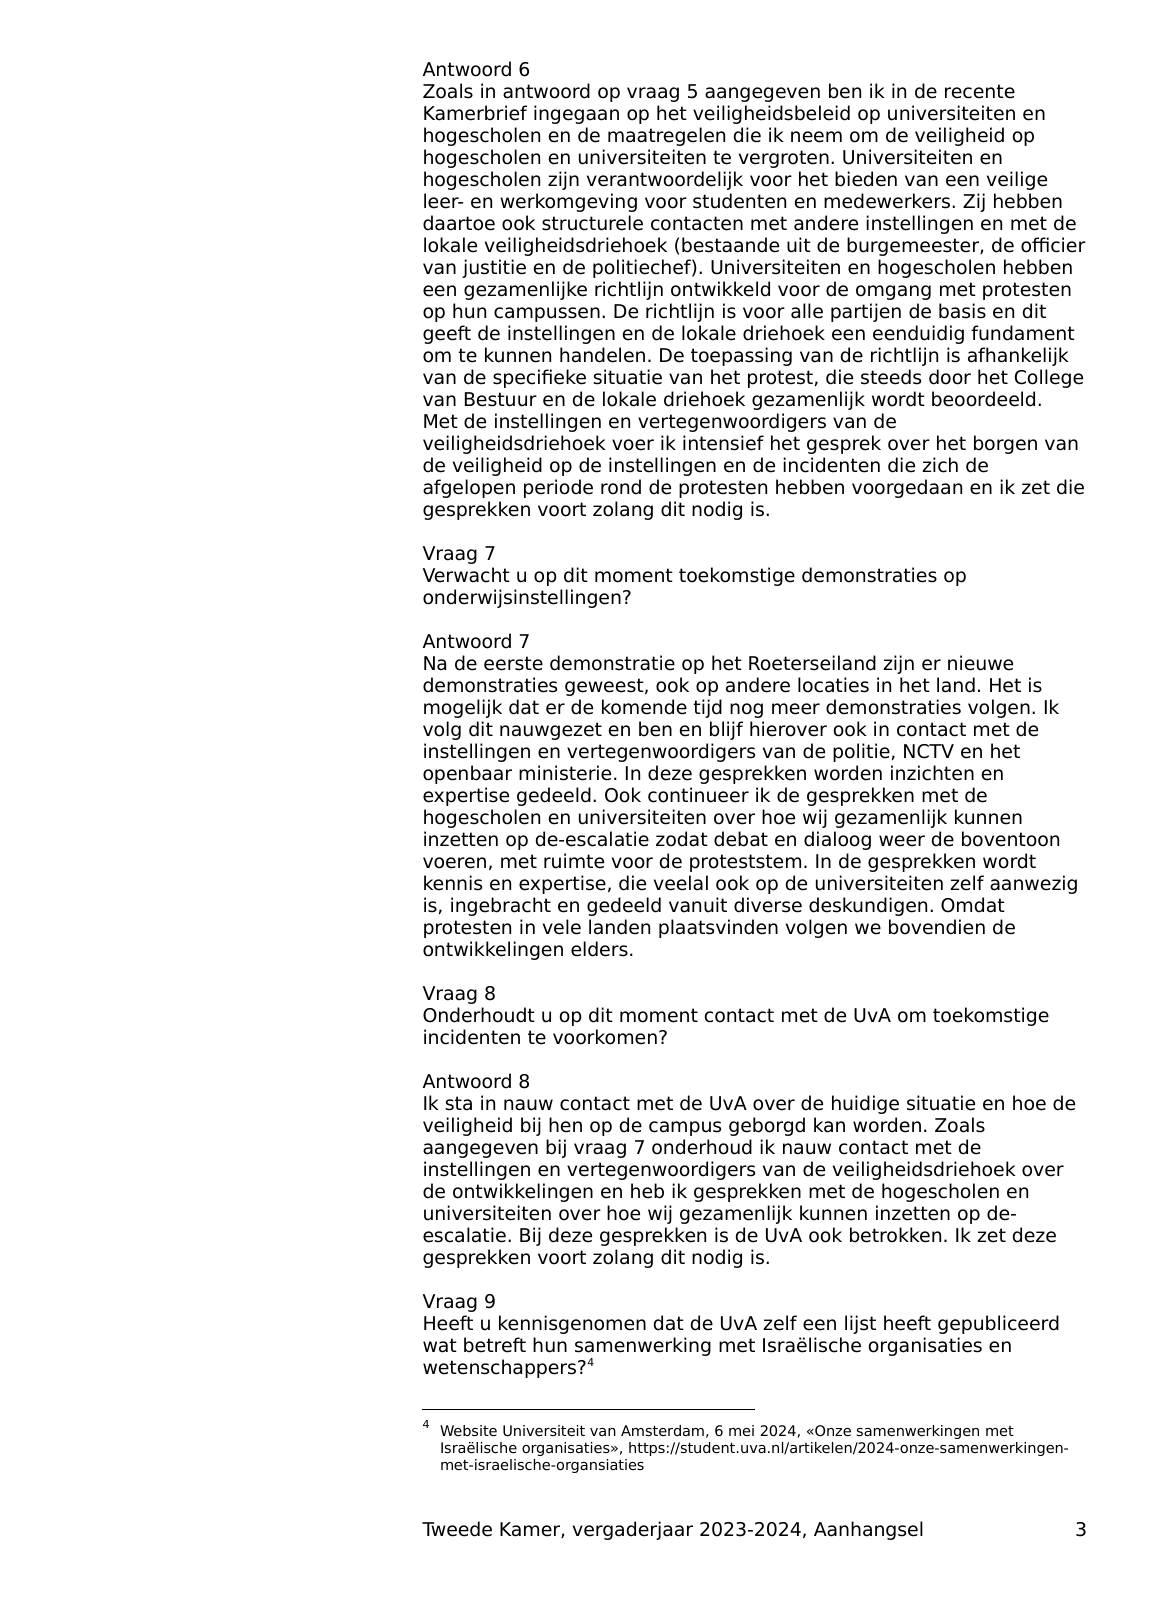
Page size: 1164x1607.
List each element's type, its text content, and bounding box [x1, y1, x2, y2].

text Heeft u kennisgenomen dat de UvA zelf een lijst heeft gepubliceerd wat betreft hun samenwerking met Israëlische organisaties en wetenschappers? [422, 1313, 1087, 1379]
text Vraag 7 [422, 543, 1087, 565]
text Website Universiteit van Amsterdam, 6 mei 2024, «Onze samenwerkingen met Israëlische organisaties», https://student.uva.nl/artikelen/2024-onze-samenwerkingen-met-israelische-organsiaties [422, 1418, 1087, 1474]
text Vraag 9 [422, 1291, 1087, 1313]
text Vraag 8 [422, 983, 1087, 1005]
text Na de eerste demonstratie op het Roeterseiland zijn er nieuwe demonstraties geweest, ook op andere locaties in het land. Het is mogelijk dat er de komende tijd nog meer demonstraties volgen. Ik volg dit nauwgezet en ben en blijf hierover ook in contact met de instellingen en vertegenwoordigers van de politie, NCTV en het openbaar ministerie. In deze gesprekken worden inzichten en expertise gedeeld. Ook continueer ik de gesprekken met de hogescholen en universiteiten over hoe wij gezamenlijk kunnen inzetten op de-escalatie zodat debat en dialoog weer de boventoon voeren, met ruimte voor de proteststem. In de gesprekken wordt kennis en expertise, die veelal ook op de universiteiten zelf aanwezig is, ingebracht en gedeeld vanuit diverse deskundigen. Omdat protesten in vele landen plaatsvinden volgen we bovendien de ontwikkelingen elders. [422, 653, 1087, 961]
text Verwacht u op dit moment toekomstige demonstraties op onderwijsinstellingen? [422, 565, 1087, 609]
text Antwoord 8 [422, 1071, 1087, 1093]
text Zoals in antwoord op vraag 5 aangegeven ben ik in de recente Kamerbrief ingegaan op het veiligheidsbeleid op universiteiten en hogescholen en de maatregelen die ik neem om de veiligheid op hogescholen en universiteiten te vergroten. Universiteiten en hogescholen zijn verantwoordelijk voor het bieden van een veilige leer- en werkomgeving voor studenten en medewerkers. Zij hebben daartoe ook structurele contacten met andere instellingen en met de lokale veiligheidsdriehoek (bestaande uit de burgemeester, de officier van justitie en de politiechef). Universiteiten en hogescholen hebben een gezamenlijke richtlijn ontwikkeld voor de omgang met protesten op hun campussen. De richtlijn is voor alle partijen de basis en dit geeft de instellingen en de lokale driehoek een eenduidig fundament om te kunnen handelen. De toepassing van de richtlijn is afhankelijk van de specifieke situatie van het protest, die steeds door het College van Bestuur en de lokale driehoek gezamenlijk wordt beoordeeld. [422, 81, 1087, 411]
text Antwoord 7 [422, 631, 1087, 653]
text Met de instellingen en vertegenwoordigers van de veiligheidsdriehoek voer ik intensief het gesprek over het borgen van de veiligheid op de instellingen en de incidenten die zich de afgelopen periode rond de protesten hebben voorgedaan en ik zet die gesprekken voort zolang dit nodig is. [422, 411, 1087, 521]
text Ik sta in nauw contact met de UvA over de huidige situatie en hoe de veiligheid bij hen op de campus geborgd kan worden. Zoals aangegeven bij vraag 7 onderhoud ik nauw contact met de instellingen en vertegenwoordigers van de veiligheidsdriehoek over de ontwikkelingen en heb ik gesprekken met de hogescholen en universiteiten over hoe wij gezamenlijk kunnen inzetten op de-escalatie. Bij deze gesprekken is de UvA ook betrokken. Ik zet deze gesprekken voort zolang dit nodig is. [422, 1093, 1087, 1269]
text Onderhoudt u op dit moment contact met de UvA om toekomstige incidenten te voorkomen? [422, 1005, 1087, 1049]
text Antwoord 6 [422, 59, 1087, 81]
